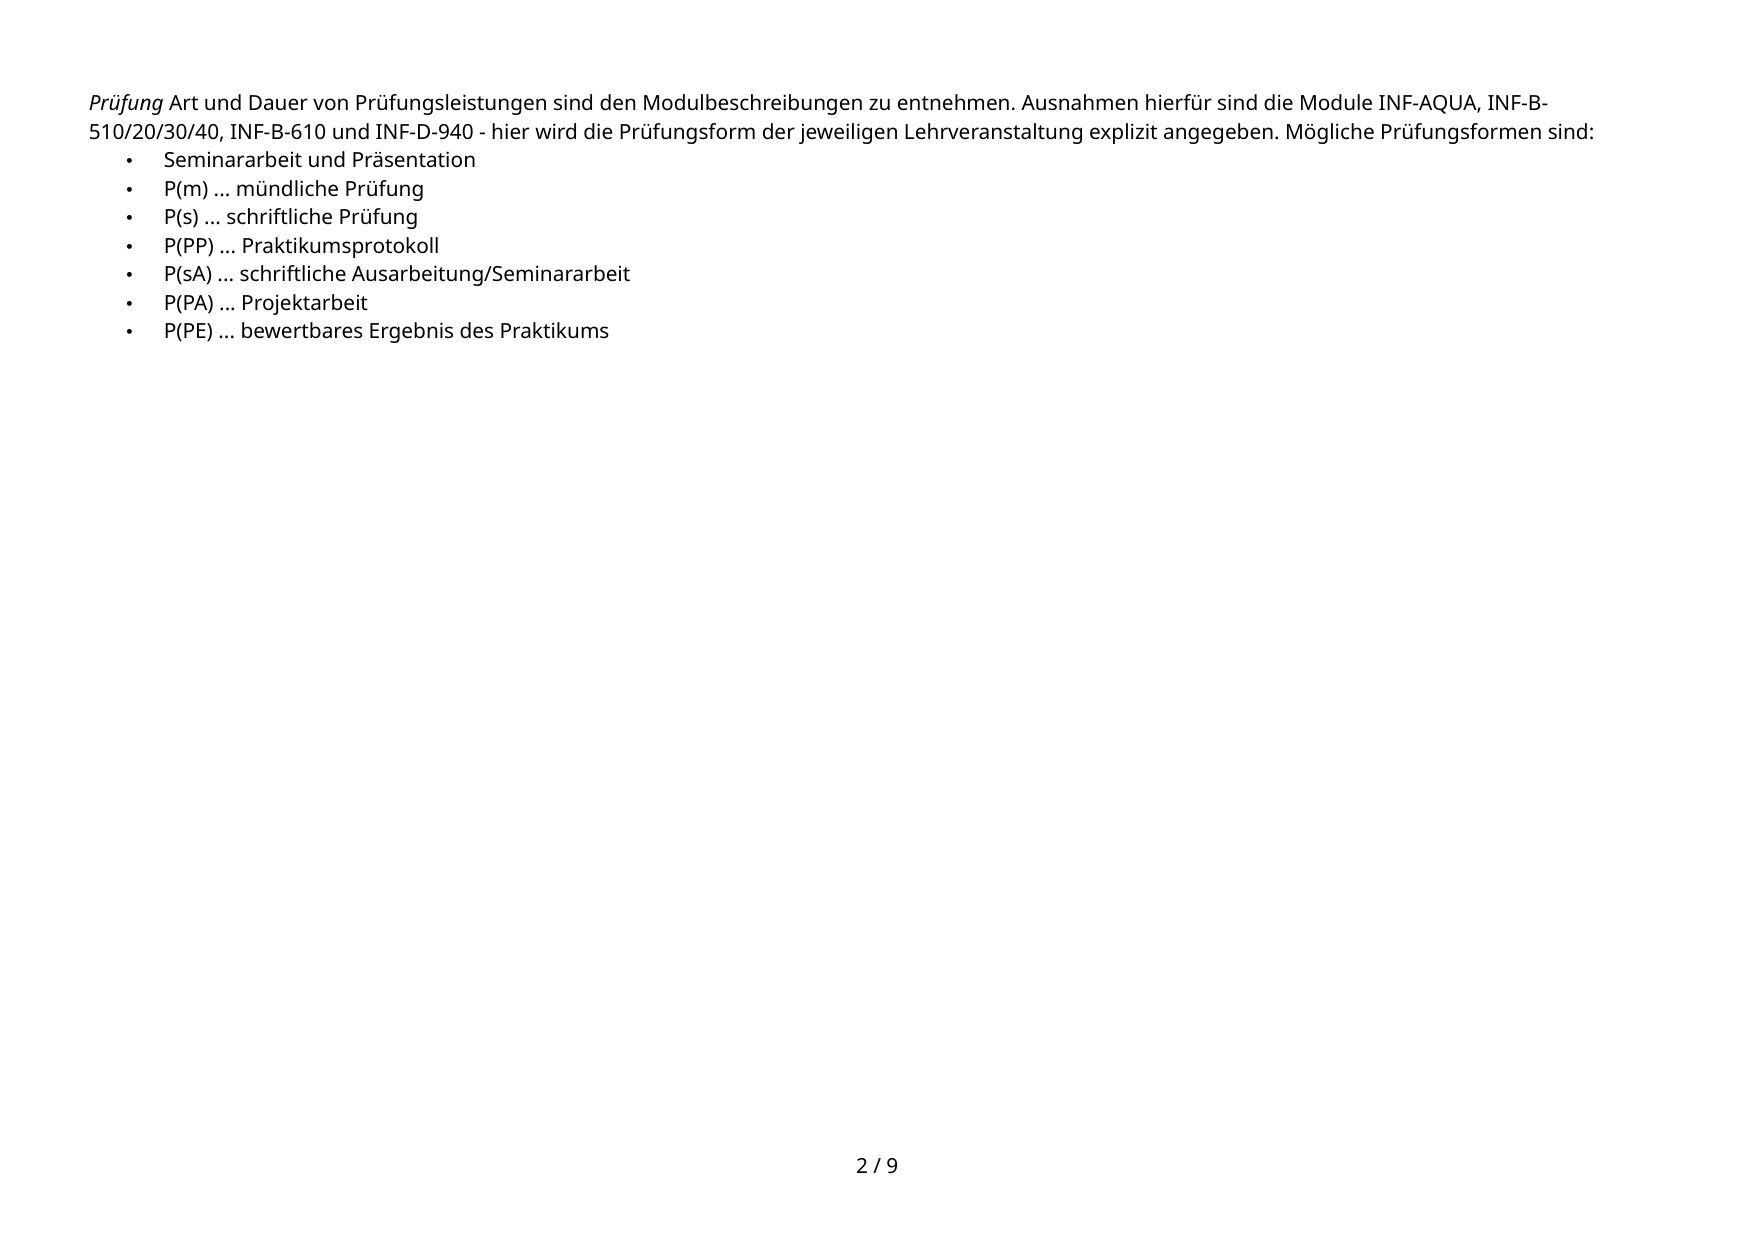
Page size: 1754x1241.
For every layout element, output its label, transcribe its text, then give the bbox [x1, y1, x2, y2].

text Prüfung Art und Dauer von Prüfungsleistungen sind den Modulbeschreibungen zu entnehmen. Ausnahmen hierfür sind die Module INF-AQUA, INF-B-510/20/30/40, INF-B-610 und INF-D-940 - hier wird die Prüfungsform der jeweiligen Lehrveranstaltung explizit angegeben. Mögliche Prüfungsformen sind: [88, 88, 1665, 145]
list P(PE) ... bewertbares Ergebnis des Praktikums [126, 316, 1665, 344]
list Seminararbeit und Präsentation [126, 145, 1665, 174]
list P(s) ... schriftliche Prüfung [126, 202, 1665, 231]
list P(PP) ... Praktikumsprotokoll [126, 231, 1665, 259]
list P(sA) ... schriftliche Ausarbeitung/Seminararbeit [126, 259, 1665, 288]
list P(PA) ... Projektarbeit [126, 288, 1665, 316]
list P(m) ... mündliche Prüfung [126, 174, 1665, 202]
